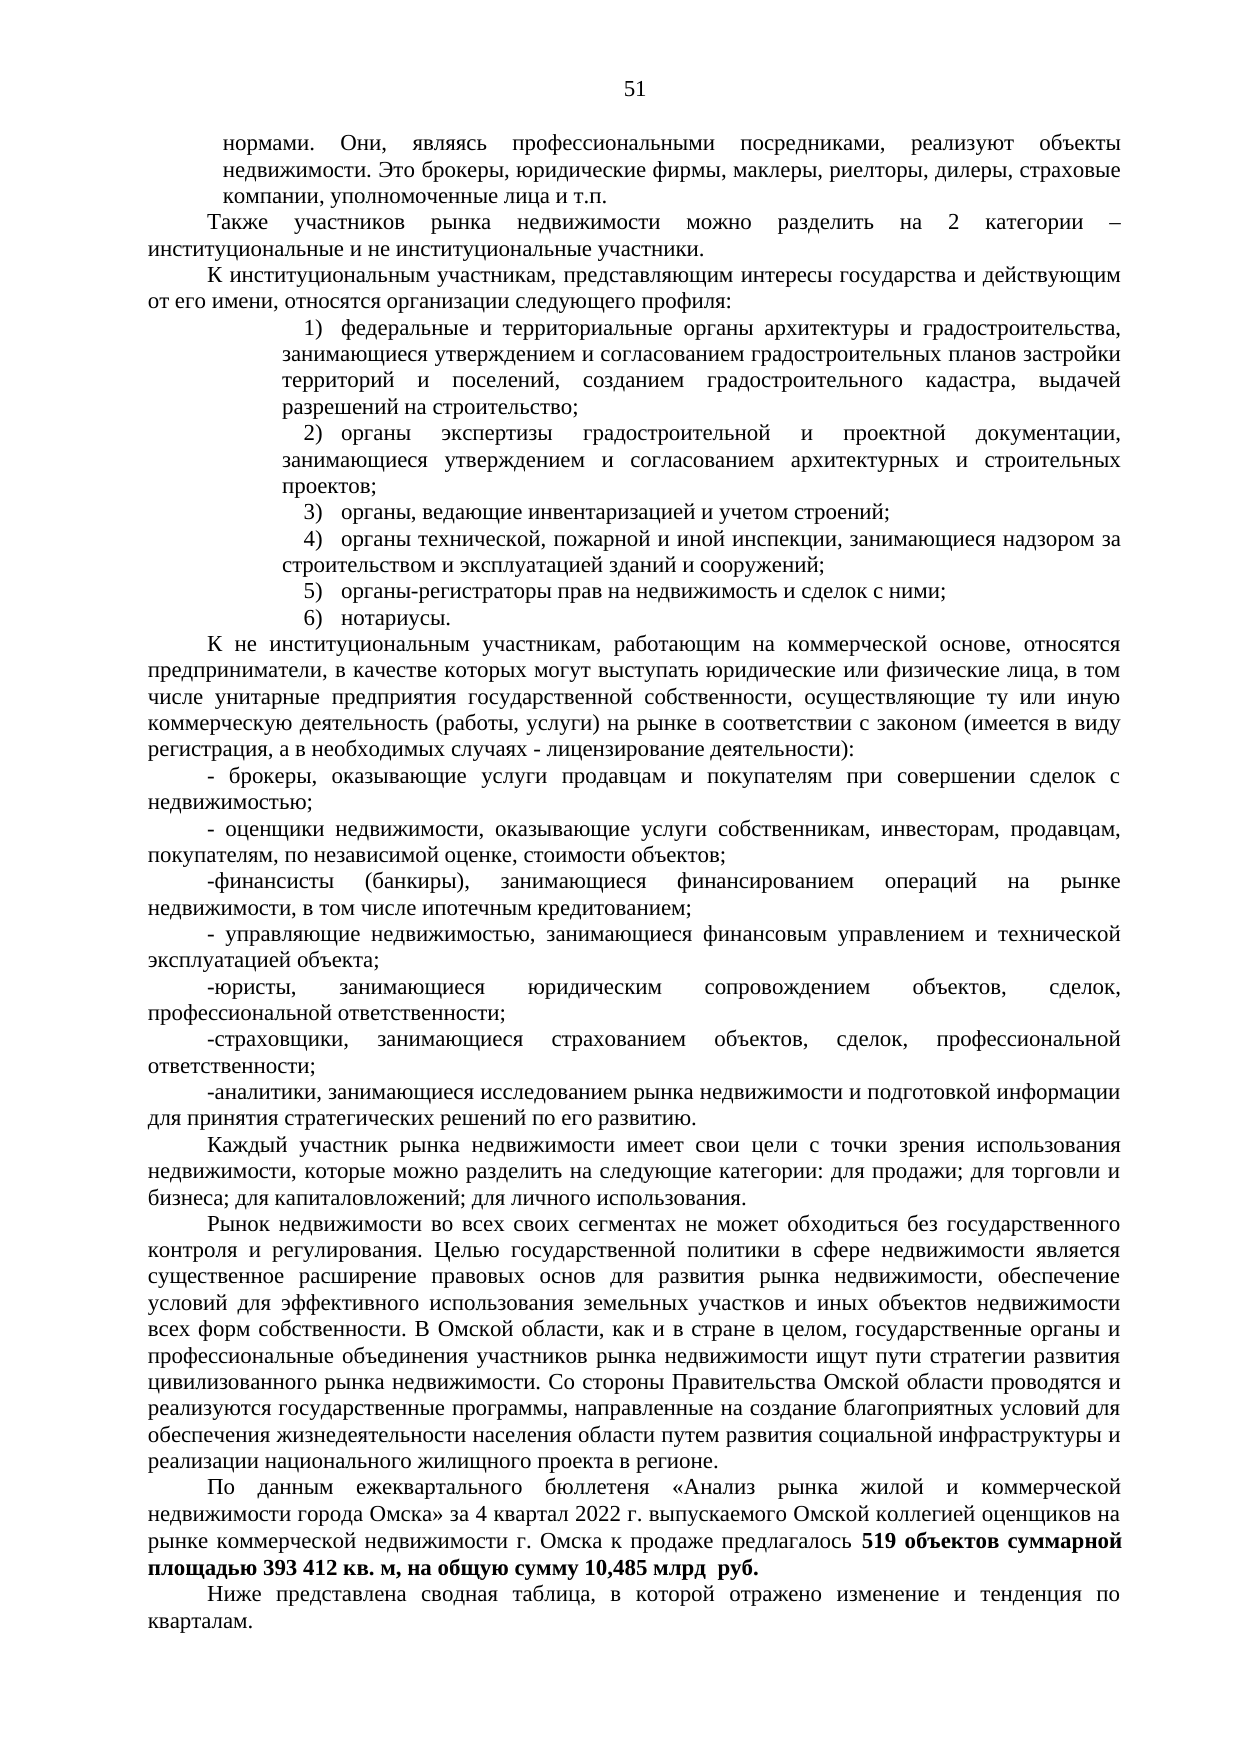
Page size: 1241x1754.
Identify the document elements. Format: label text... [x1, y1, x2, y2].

text Ниже представлена сводная таблица, в которой отражено изменение и тенденция по кварталам. [148, 1581, 1122, 1633]
list нотариусы. [244, 604, 1122, 630]
list органы технической, пожарной и иной инспекции, занимающиеся надзором за строительством и эксплуатацией зданий и сооружений; [244, 525, 1122, 577]
list органы-регистраторы прав на недвижимость и сделок с ними; [244, 577, 1122, 604]
text Также участников рынка недвижимости можно разделить на 2 категории – институциональные и не институциональные участники. [148, 208, 1122, 261]
text -аналитики, занимающиеся исследованием рынка недвижимости и подготовкой информации для принятия стратегических решений по его развитию. [148, 1078, 1122, 1131]
list органы, ведающие инвентаризацией и учетом строений; [244, 498, 1122, 525]
list нормами. Они, являясь профессиональными посредниками, реализуют объекты недвижимости. Это брокеры, юридические фирмы, маклеры, риелторы, дилеры, страховые компании, уполномоченные лица и т.п. [185, 129, 1122, 208]
text Рынок недвижимости во всех своих сегментах не может обходиться без государственного контроля и регулирования. Целью государственной политики в сфере недвижимости является существенное расширение правовых основ для развития рынка недвижимости, обеспечение условий для эффективного использования земельных участков и иных объектов недвижимости всех форм собственности. В Омской области, как и в стране в целом, государственные органы и профессиональные объединения участников рынка недвижимости ищут пути стратегии развития цивилизованного рынка недвижимости. Со стороны Правительства Омской области проводятся и реализуются государственные программы, направленные на создание благоприятных условий для обеспечения жизнедеятельности населения области путем развития социальной инфраструктуры и реализации национального жилищного проекта в регионе. [148, 1210, 1122, 1473]
list федеральные и территориальные органы архитектуры и градостроительства, занимающиеся утверждением и согласованием градостроительных планов застройки территорий и поселений, созданием градостроительного кадастра, выдачей разрешений на строительство; [244, 314, 1122, 419]
text -страховщики, занимающиеся страхованием объектов, сделок, профессиональной ответственности; [148, 1025, 1122, 1078]
text К институциональным участникам, представляющим интересы государства и действующим от его имени, относятся организации следующего профиля: [148, 261, 1122, 314]
text -юристы, занимающиеся юридическим сопровождением объектов, сделок, профессиональной ответственности; [148, 973, 1122, 1025]
text -финансисты (банкиры), занимающиеся финансированием операций на рынке недвижимости, в том числе ипотечным кредитованием; [148, 867, 1122, 920]
text К не институциональным участникам, работающим на коммерческой основе, относятся предприниматели, в качестве которых могут выступать юридические или физические лица, в том числе унитарные предприятия государственной собственности, осуществляющие ту или иную коммерческую деятельность (работы, услуги) на рынке в соответствии с законом (имеется в виду регистрация, а в необходимых случаях - лицензирование деятельности): [148, 630, 1122, 762]
list органы экспертизы градостроительной и проектной документации, занимающиеся утверждением и согласованием архитектурных и строительных проектов; [244, 419, 1122, 498]
text - управляющие недвижимостью, занимающиеся финансовым управлением и технической эксплуатацией объекта; [148, 920, 1122, 973]
text Каждый участник рынка недвижимости имеет свои цели с точки зрения использования недвижимости, которые можно разделить на следующие категории: для продажи; для торговли и бизнеса; для капиталовложений; для личного использования. [148, 1131, 1122, 1210]
text - брокеры, оказывающие услуги продавцам и покупателям при совершении сделок с недвижимостью; [148, 762, 1122, 814]
text - оценщики недвижимости, оказывающие услуги собственникам, инвесторам, продавцам, покупателям, по независимой оценке, стоимости объектов; [148, 814, 1122, 867]
text По данным ежеквартального бюллетеня «Анализ рынка жилой и коммерческой недвижимости города Омска» за 4 квартал 2022 г. выпускаемого Омской коллегией оценщиков на рынке коммерческой недвижимости г. Омска к продаже предлагалось 519 объектов суммарной площадью 393 412 кв. м, на общую сумму 10,485 млрд руб. [148, 1473, 1122, 1581]
